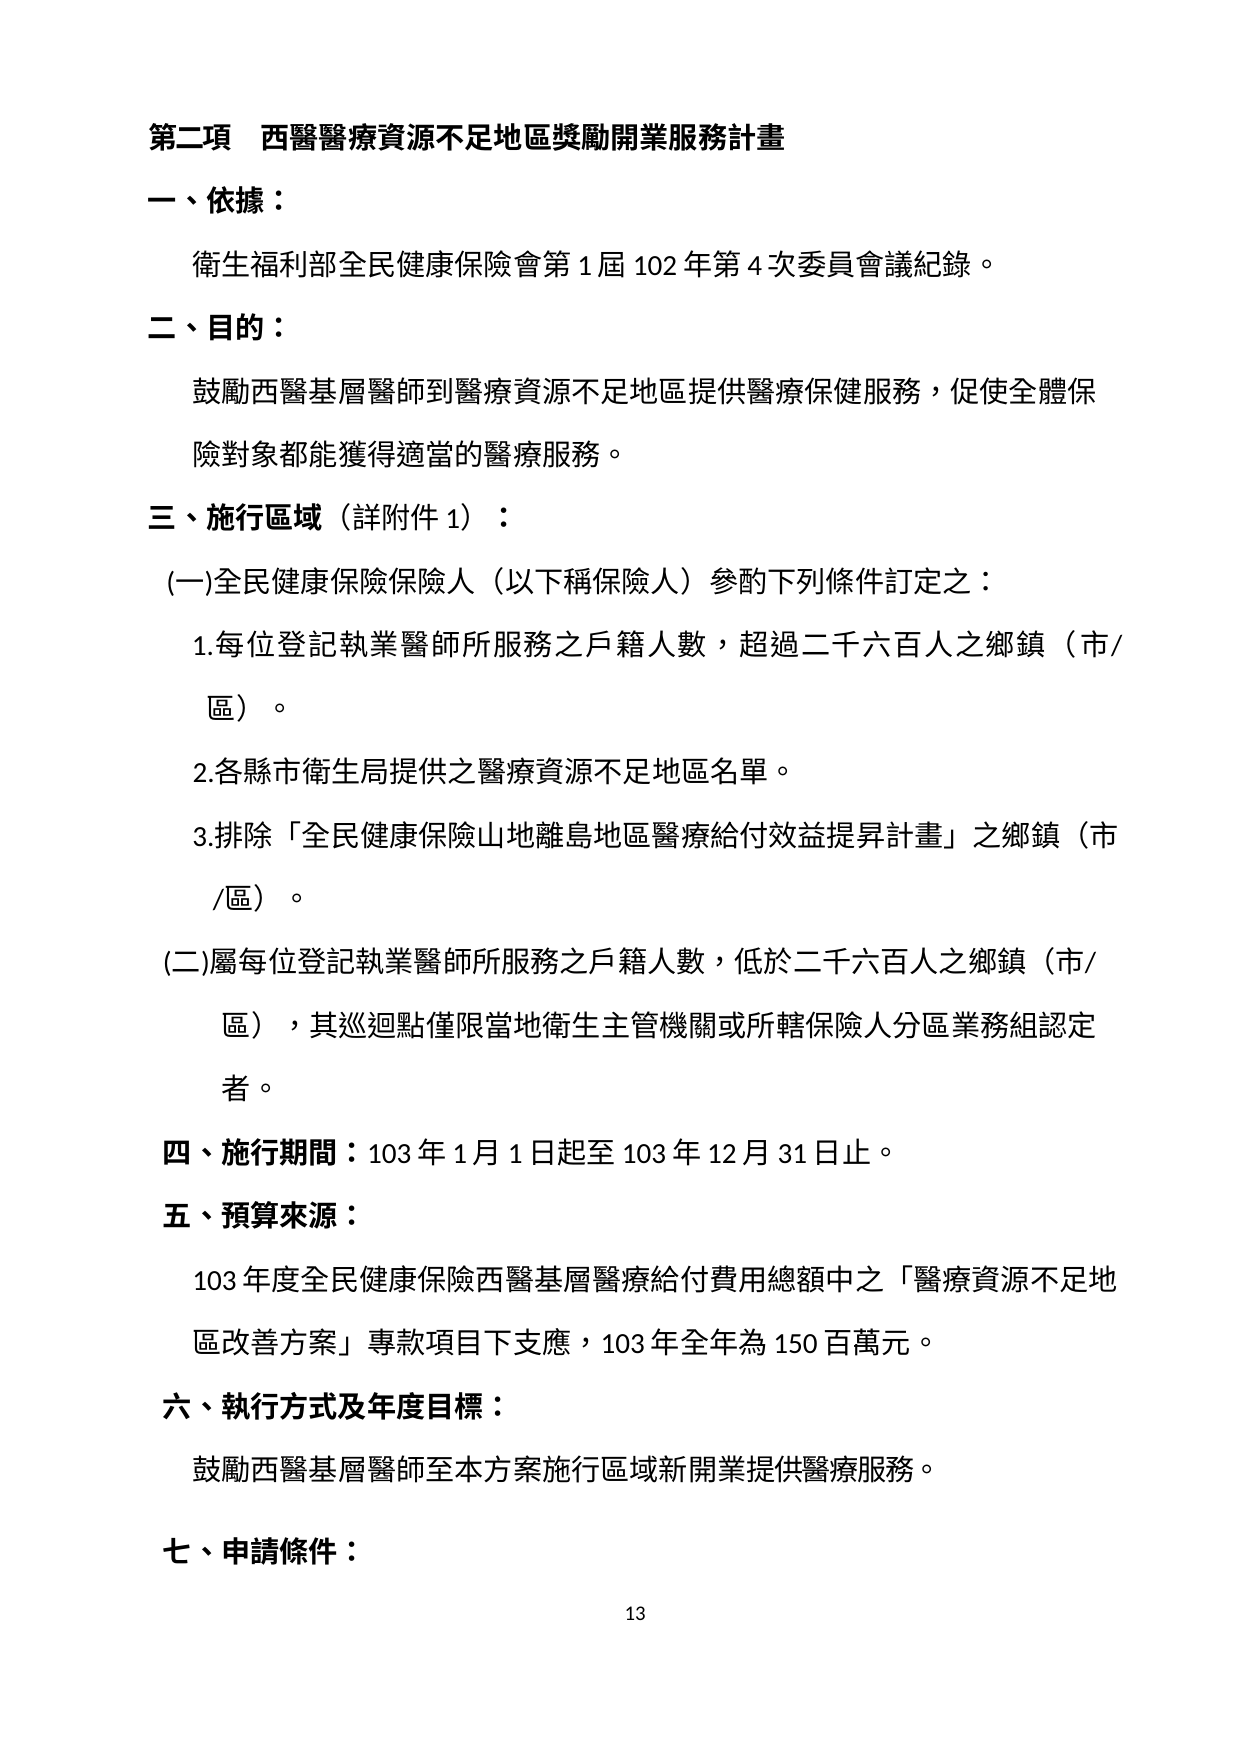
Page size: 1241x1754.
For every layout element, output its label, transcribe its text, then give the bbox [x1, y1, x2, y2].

text 鼓勵西醫基層醫師到醫療資源不足地區提供醫療保健服務，促使全體保險對象都能獲得適當的醫療服務。 [192, 368, 1122, 474]
text 五、預算來源： [163, 1193, 1122, 1235]
text 四、施行期間：103年1月1日起至103年12月31日止。 [163, 1129, 1122, 1172]
text 3.排除「全民健康保險山地離島地區醫療給付效益提昇計畫」之鄉鎮（市/區）。 [192, 812, 1122, 918]
text 1.每位登記執業醫師所服務之戶籍人數，超過二千六百人之鄉鎮（市/區）。 [192, 622, 1122, 728]
text (二)屬每位登記執業醫師所服務之戶籍人數，低於二千六百人之鄉鎮（市/區），其巡迴點僅限當地衛生主管機關或所轄保險人分區業務組認定者。 [163, 939, 1122, 1108]
text 六、執行方式及年度目標： [163, 1383, 1122, 1425]
text 第二項 西醫醫療資源不足地區獎勵開業服務計畫 [148, 94, 1122, 157]
text (一)全民健康保險保險人（以下稱保險人）參酌下列條件訂定之： [166, 558, 1122, 601]
text 二、目的： [148, 305, 1122, 347]
text 七、申請條件： [163, 1529, 1122, 1571]
text 衛生福利部全民健康保險會第1屆102年第4次委員會議紀錄。 [192, 241, 1122, 283]
text 103年度全民健康保險西醫基層醫療給付費用總額中之「醫療資源不足地區改善方案」專款項目下支應，103年全年為150百萬元。 [192, 1256, 1122, 1362]
text 三、施行區域（詳附件1）： [148, 495, 1122, 537]
text 鼓勵西醫基層醫師至本方案施行區域新開業提供醫療服務。 [192, 1447, 1122, 1489]
text 一、依據： [148, 178, 1122, 220]
text 2.各縣市衛生局提供之醫療資源不足地區名單。 [192, 749, 1122, 791]
